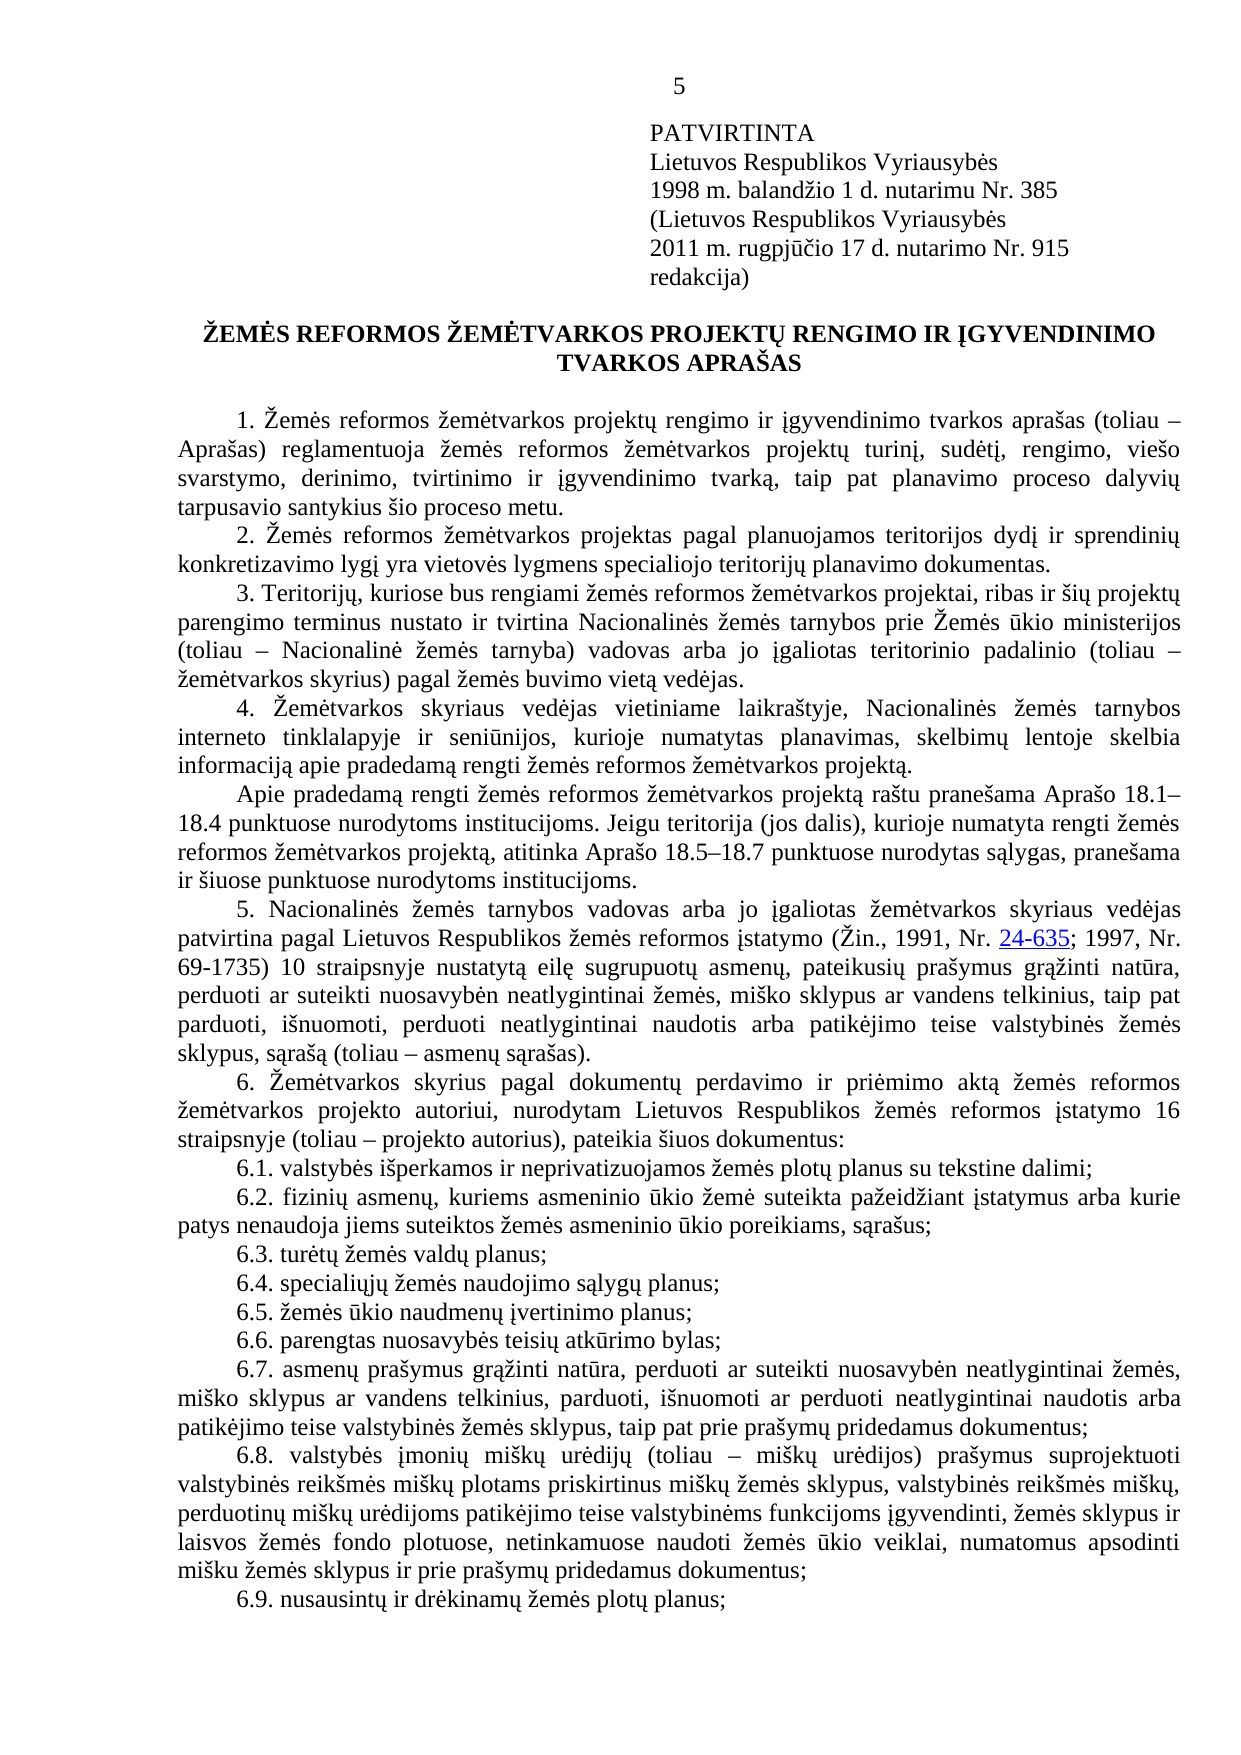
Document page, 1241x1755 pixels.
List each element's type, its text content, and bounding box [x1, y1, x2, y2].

text Lietuvos Respublikos Vyriausybės [649, 147, 1181, 176]
text 1998 m. balandžio 1 d. nutarimu Nr. 385 [649, 176, 1181, 204]
text 6.1. valstybės išperkamos ir neprivatizuojamos žemės plotų planus su tekstine dalimi; [177, 1153, 1181, 1182]
text Patvirtinta [649, 118, 1181, 147]
text 6.9. nusausintų ir drėkinamų žemės plotų planus; [177, 1584, 1181, 1613]
text 3. Teritorijų, kuriose bus rengiami žemės reformos žemėtvarkos projektai, ribas ir šių projektų parengimo terminus nustato ir tvirtina Nacionalinės žemės tarnybos prie Žemės ūkio ministerijos (toliau – Nacionalinė žemės tarnyba) vadovas arba jo įgaliotas teritorinio padalinio (toliau – žemėtvarkos skyrius) pagal žemės buvimo vietą vedėjas. [177, 578, 1181, 693]
text 6. Žemėtvarkos skyrius pagal dokumentų perdavimo ir priėmimo aktą žemės reformos žemėtvarkos projekto autoriui, nurodytam Lietuvos Respublikos žemės reformos įstatymo 16 straipsnyje (toliau – projekto autorius), pateikia šiuos dokumentus: [177, 1067, 1181, 1153]
text 2011 m. rugpjūčio 17 d. nutarimo Nr. 915 [649, 233, 1181, 262]
text 6.4. specialiųjų žemės naudojimo sąlygų planus; [177, 1268, 1181, 1297]
text 6.8. valstybės įmonių miškų urėdijų (toliau – miškų urėdijos) prašymus suprojektuoti valstybinės reikšmės miškų plotams priskirtinus miškų žemės sklypus, valstybinės reikšmės miškų, perduotinų miškų urėdijoms patikėjimo teise valstybinėms funkcijoms įgyvendinti, žemės sklypus ir laisvos žemės fondo plotuose, netinkamuose naudoti žemės ūkio veiklai, numatomus apsodinti mišku žemės sklypus ir prie prašymų pridedamus dokumentus; [177, 1441, 1181, 1584]
text 6.3. turėtų žemės valdų planus; [177, 1239, 1181, 1268]
text 2. Žemės reformos žemėtvarkos projektas pagal planuojamos teritorijos dydį ir sprendinių konkretizavimo lygį yra vietovės lygmens specialiojo teritorijų planavimo dokumentas. [177, 521, 1181, 578]
text ŽEMĖS REFORMOS ŽEMĖTVARKOS PROJEKTŲ RENGIMO IR ĮGYVENDINIMO TVARKOS APRAŠAS [177, 319, 1181, 377]
text 6.7. asmenų prašymus grąžinti natūra, perduoti ar suteikti nuosavybėn neatlygintinai žemės, miško sklypus ar vandens telkinius, parduoti, išnuomoti ar perduoti neatlygintinai naudotis arba patikėjimo teise valstybinės žemės sklypus, taip pat prie prašymų pridedamus dokumentus; [177, 1354, 1181, 1441]
text 5. Nacionalinės žemės tarnybos vadovas arba jo įgaliotas žemėtvarkos skyriaus vedėjas patvirtina pagal Lietuvos Respublikos žemės reformos įstatymo (Žin., 1991, Nr. 24-635; 1997, Nr. 69-1735) 10 straipsnyje nustatytą eilę sugrupuotų asmenų, pateikusių prašymus grąžinti natūra, perduoti ar suteikti nuosavybėn neatlygintinai žemės, miško sklypus ar vandens telkinius, taip pat parduoti, išnuomoti, perduoti neatlygintinai naudotis arba patikėjimo teise valstybinės žemės sklypus, sąrašą (toliau – asmenų sąrašas). [177, 894, 1181, 1067]
text 6.6. parengtas nuosavybės teisių atkūrimo bylas; [177, 1326, 1181, 1354]
text 6.5. žemės ūkio naudmenų įvertinimo planus; [177, 1297, 1181, 1326]
text 1. Žemės reformos žemėtvarkos projektų rengimo ir įgyvendinimo tvarkos aprašas (toliau – Aprašas) reglamentuoja žemės reformos žemėtvarkos projektų turinį, sudėtį, rengimo, viešo svarstymo, derinimo, tvirtinimo ir įgyvendinimo tvarką, taip pat planavimo proceso dalyvių tarpusavio santykius šio proceso metu. [177, 406, 1181, 521]
text (Lietuvos Respublikos Vyriausybės [649, 204, 1181, 233]
text Apie pradedamą rengti žemės reformos žemėtvarkos projektą raštu pranešama Aprašo 18.1–18.4 punktuose nurodytoms institucijoms. Jeigu teritorija (jos dalis), kurioje numatyta rengti žemės reformos žemėtvarkos projektą, atitinka Aprašo 18.5–18.7 punktuose nurodytas sąlygas, pranešama ir šiuose punktuose nurodytoms institucijoms. [177, 779, 1181, 894]
text 6.2. fizinių asmenų, kuriems asmeninio ūkio žemė suteikta pažeidžiant įstatymus arba kurie patys nenaudoja jiems suteiktos žemės asmeninio ūkio poreikiams, sąrašus; [177, 1182, 1181, 1239]
text redakcija) [649, 262, 1181, 291]
text 4. Žemėtvarkos skyriaus vedėjas vietiniame laikraštyje, Nacionalinės žemės tarnybos interneto tinklalapyje ir seniūnijos, kurioje numatytas planavimas, skelbimų lentoje skelbia informaciją apie pradedamą rengti žemės reformos žemėtvarkos projektą. [177, 693, 1181, 779]
